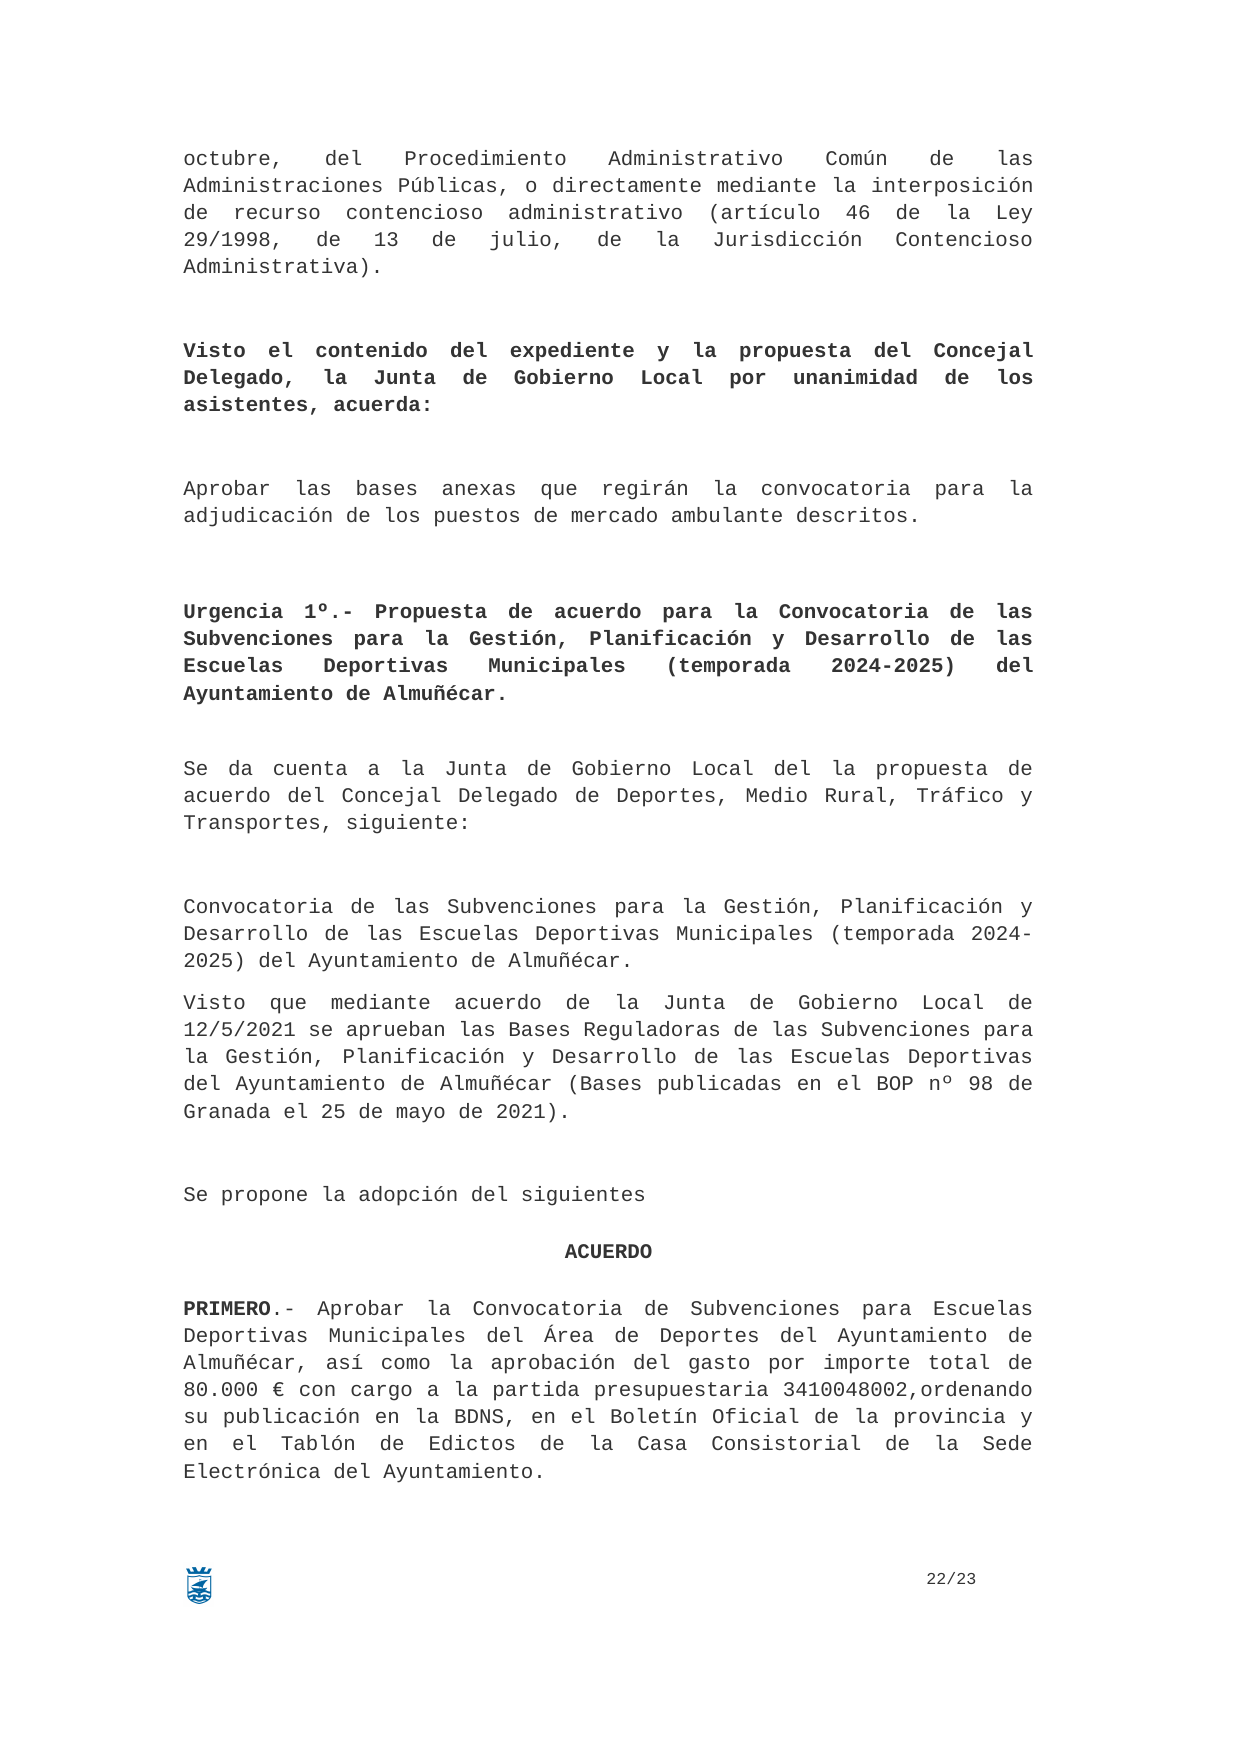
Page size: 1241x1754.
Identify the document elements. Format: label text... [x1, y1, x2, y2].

text ACUERDO [183, 1241, 1033, 1264]
text PRIMERO.- Aprobar la Convocatoria de Subvenciones para Escuelas Deportivas Municipales del Área de Deportes del Ayuntamiento de Almuñécar, así como la aprobación del gasto por importe total de 80.000 € con cargo a la partida presupuestaria 3410048002,ordenando su publicación en la BDNS, en el Boletín Oficial de la provincia y en el Tablón de Edictos de la Casa Consistorial de la Sede Electrónica del Ayuntamiento. [183, 1297, 1033, 1484]
subtitle Urgencia 1º.- Propuesta de acuerdo para la Convocatoria de las Subvenciones para la Gestión, Planificación y Desarrollo de las Escuelas Deportivas Municipales (temporada 2024-2025) del Ayuntamiento de Almuñécar. [183, 601, 1033, 706]
text Aprobar las bases anexas que regirán la convocatoria para la adjudicación de los puestos de mercado ambulante descritos. [183, 478, 1033, 529]
text Se propone la adopción del siguientes [183, 1184, 1033, 1208]
text Visto el contenido del expediente y la propuesta del Concejal Delegado, la Junta de Gobierno Local por unanimidad de los asistentes, acuerda: [183, 340, 1033, 418]
picture [183, 1562, 214, 1607]
text Se da cuenta a la Junta de Gobierno Local del la propuesta de acuerdo del Concejal Delegado de Deportes, Medio Rural, Tráfico y Transportes, siguiente: [183, 758, 1033, 836]
text Visto que mediante acuerdo de la Junta de Gobierno Local de 12/5/2021 se aprueban las Bases Reguladoras de las Subvenciones para la Gestión, Planificación y Desarrollo de las Escuelas Deportivas del Ayuntamiento de Almuñécar (Bases publicadas en el BOP nº 98 de Granada el 25 de mayo de 2021). [183, 992, 1033, 1124]
text octubre, del Procedimiento Administrativo Común de las Administraciones Públicas, o directamente mediante la interposición de recurso contencioso administrativo (artículo 46 de la Ley 29/1998, de 13 de julio, de la Jurisdicción Contencioso Administrativa). [183, 148, 1033, 280]
text Convocatoria de las Subvenciones para la Gestión, Planificación y Desarrollo de las Escuelas Deportivas Municipales (temporada 2024-2025) del Ayuntamiento de Almuñécar. [183, 896, 1033, 974]
